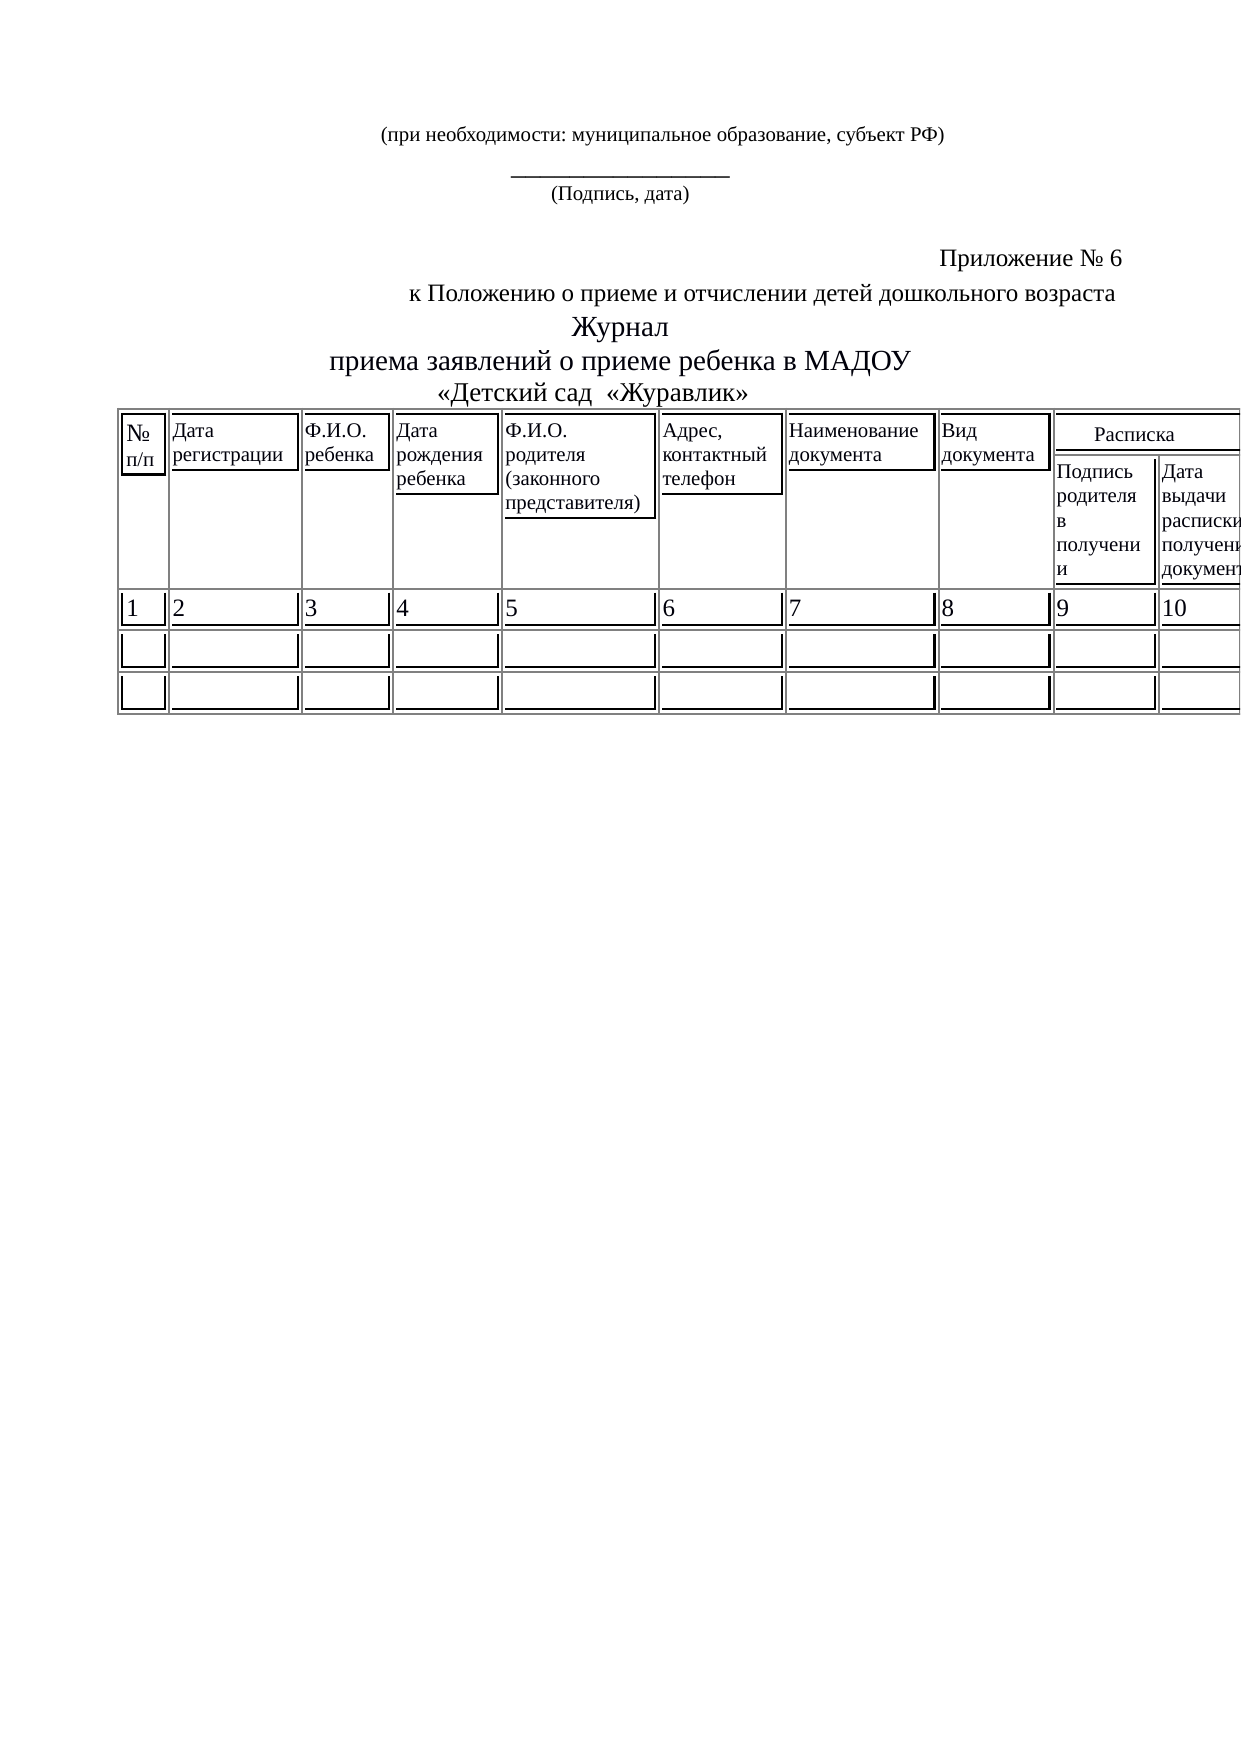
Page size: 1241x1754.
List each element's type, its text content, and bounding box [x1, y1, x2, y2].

table_cell [660, 631, 785, 671]
text «Детский сад «Журавлик» [118, 377, 1122, 408]
table_header Ф.И.О. ребенка [303, 410, 392, 588]
table_cell [503, 673, 658, 713]
table_cell Подпись родителя в получении [1055, 456, 1158, 588]
table_cell [503, 631, 658, 671]
table_header Адрес, контактный телефон [660, 410, 785, 588]
table_cell [940, 631, 1053, 671]
text Журнал [118, 309, 1122, 343]
text к Положению о приеме и отчислении детей дошкольного возраста [118, 278, 1122, 306]
table_cell 8 [940, 590, 1053, 629]
table_header Расписка [1055, 410, 1239, 454]
text приема заявлений о приеме ребенка в МАДОУ [118, 343, 1122, 377]
text (при необходимости: муниципальное образование, субъект РФ) [118, 118, 1122, 147]
table_cell [394, 673, 501, 713]
table_cell [119, 631, 168, 671]
table_cell [787, 673, 938, 713]
table_header Вид документа [940, 410, 1053, 588]
table_cell [1160, 631, 1239, 671]
table_cell 3 [303, 590, 392, 629]
table_cell 5 [503, 590, 658, 629]
table_cell 7 [787, 590, 938, 629]
table_cell [1055, 673, 1158, 713]
table_cell Дата выдачи расписки в получении документов [1160, 456, 1239, 588]
table_header Дата регистрации [170, 410, 301, 588]
table_cell [660, 673, 785, 713]
table_cell [170, 673, 301, 713]
table_header Дата рождения ребенка [394, 410, 501, 588]
table_header Наименование документа [787, 410, 938, 588]
text (Подпись, дата) [118, 180, 1122, 204]
table_cell [119, 673, 168, 713]
table_header Ф.И.О. родителя (законного представителя) [503, 410, 658, 588]
table_cell 4 [394, 590, 501, 629]
table_cell 6 [660, 590, 785, 629]
text _______________ [118, 147, 1122, 180]
table_cell 9 [1055, 590, 1158, 629]
table_cell [394, 631, 501, 671]
table_cell 10 [1160, 590, 1239, 629]
table_cell [1160, 673, 1239, 713]
table_cell 2 [170, 590, 301, 629]
table_cell [303, 631, 392, 671]
table_header № п/п [119, 410, 168, 588]
table_cell [170, 631, 301, 671]
table_cell [303, 673, 392, 713]
text Приложение № 6 [118, 243, 1122, 271]
table_cell [787, 631, 938, 671]
table_cell [940, 673, 1053, 713]
table_cell 1 [119, 590, 168, 629]
table_cell [1055, 631, 1158, 671]
